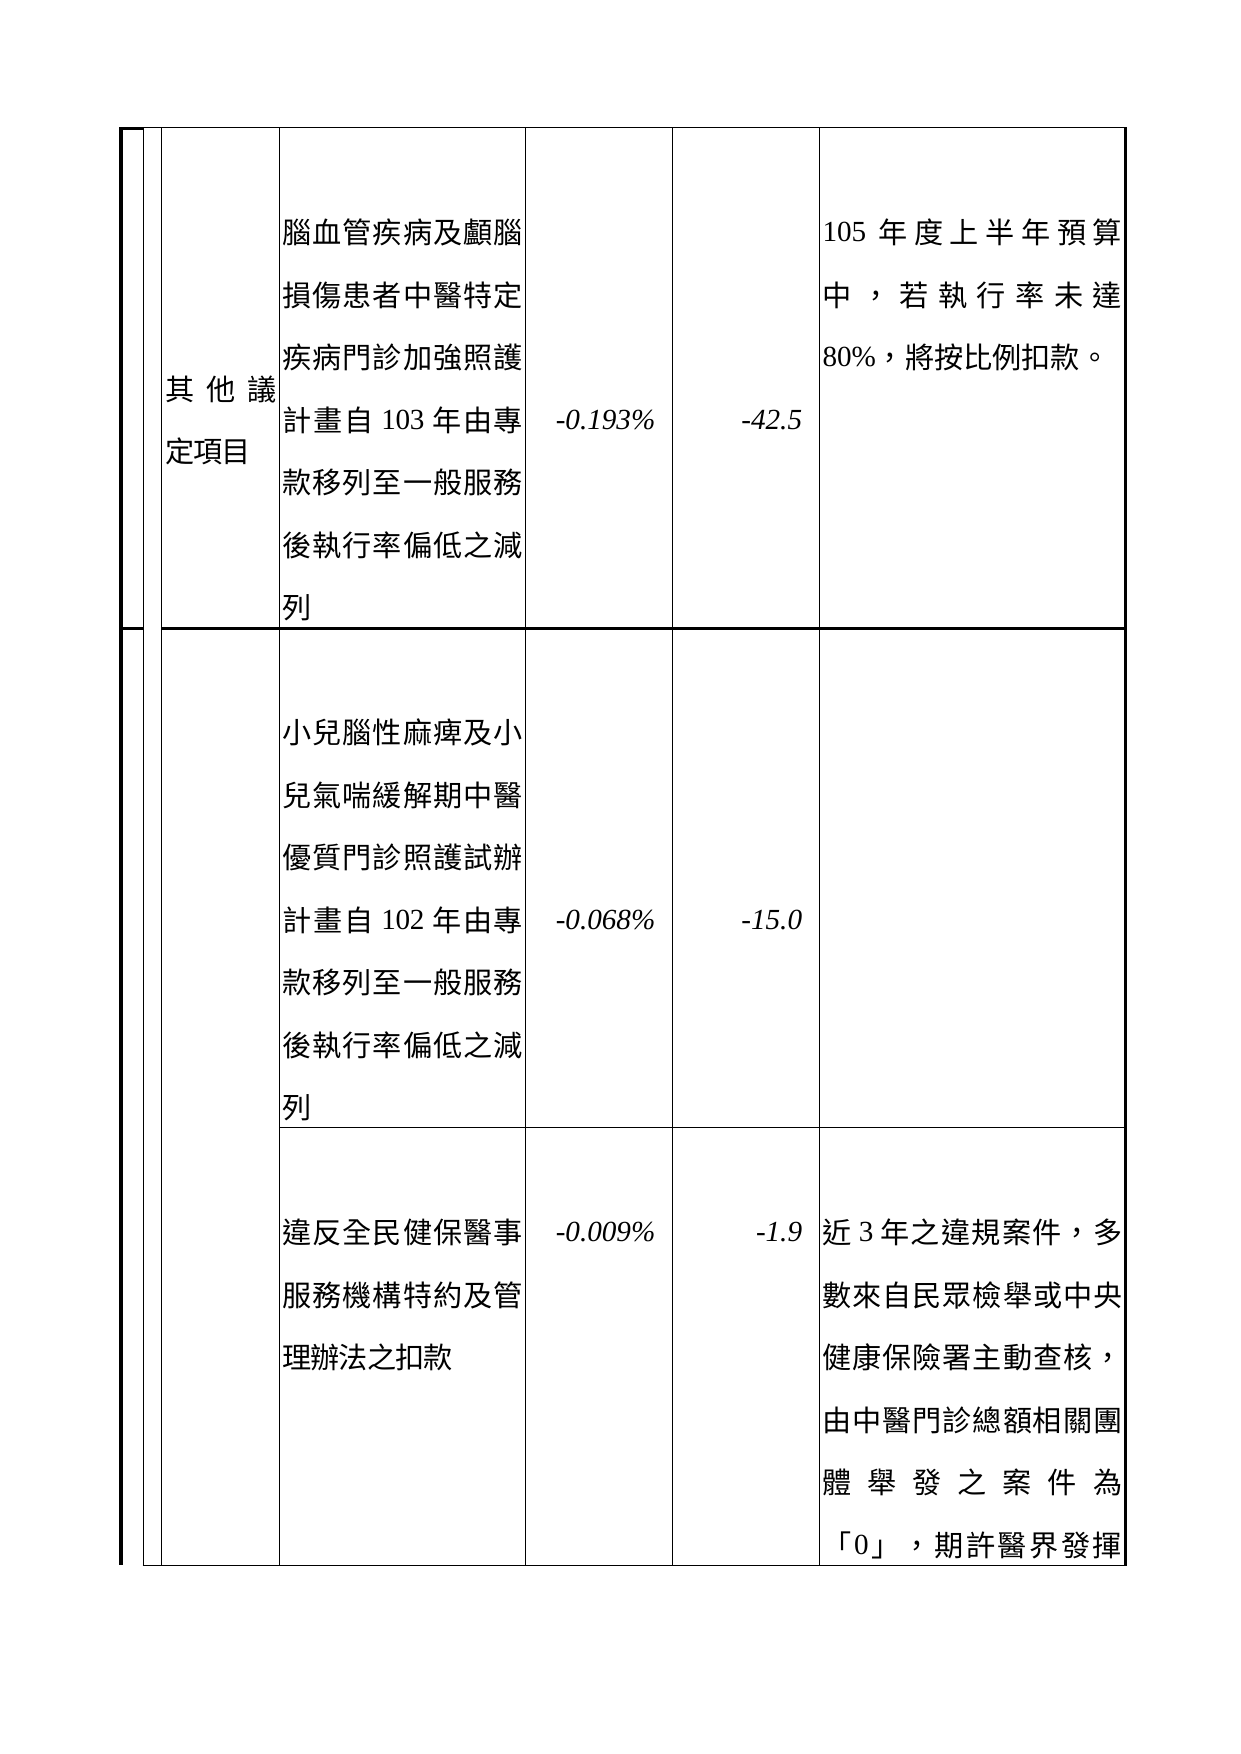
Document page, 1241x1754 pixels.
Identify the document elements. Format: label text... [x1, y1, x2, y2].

table_cell 105年度上半年預算中，若執行率未達80%，將按比例扣款。 [820, 128, 1124, 627]
table_cell 小兒腦性麻痺及小兒氣喘緩解期中醫優質門診照護試辦計畫自102年由專款移列至一般服務後執行率偏低之減列 [280, 630, 525, 1127]
table_cell -15.0 [673, 630, 819, 1127]
table_cell [123, 1127, 143, 1564]
table_cell 近3年之違規案件，多數來自民眾檢舉或中央健康保險署主動查核，由中醫門診總額相關團體舉發之案件為「0」，期許醫界發揮 [820, 1128, 1124, 1564]
table_cell [162, 1127, 279, 1564]
table_cell -0.193% [526, 128, 672, 627]
table_cell -1.9 [673, 1128, 819, 1564]
table_cell -42.5 [673, 128, 819, 627]
table_cell [123, 130, 143, 627]
table_cell 違反全民健保醫事服務機構特約及管理辦法之扣款 [280, 1128, 525, 1564]
table_cell -0.068% [526, 630, 672, 1127]
table_cell [123, 630, 143, 1127]
table_cell [162, 630, 279, 1127]
table_cell 其他議定項目 [162, 128, 279, 627]
table_cell [820, 630, 1124, 1127]
table_cell 腦血管疾病及顱腦損傷患者中醫特定疾病門診加強照護計畫自103年由專款移列至一般服務後執行率偏低之減列 [280, 128, 525, 627]
table_cell [144, 128, 161, 1564]
table_cell -0.009% [526, 1128, 672, 1564]
